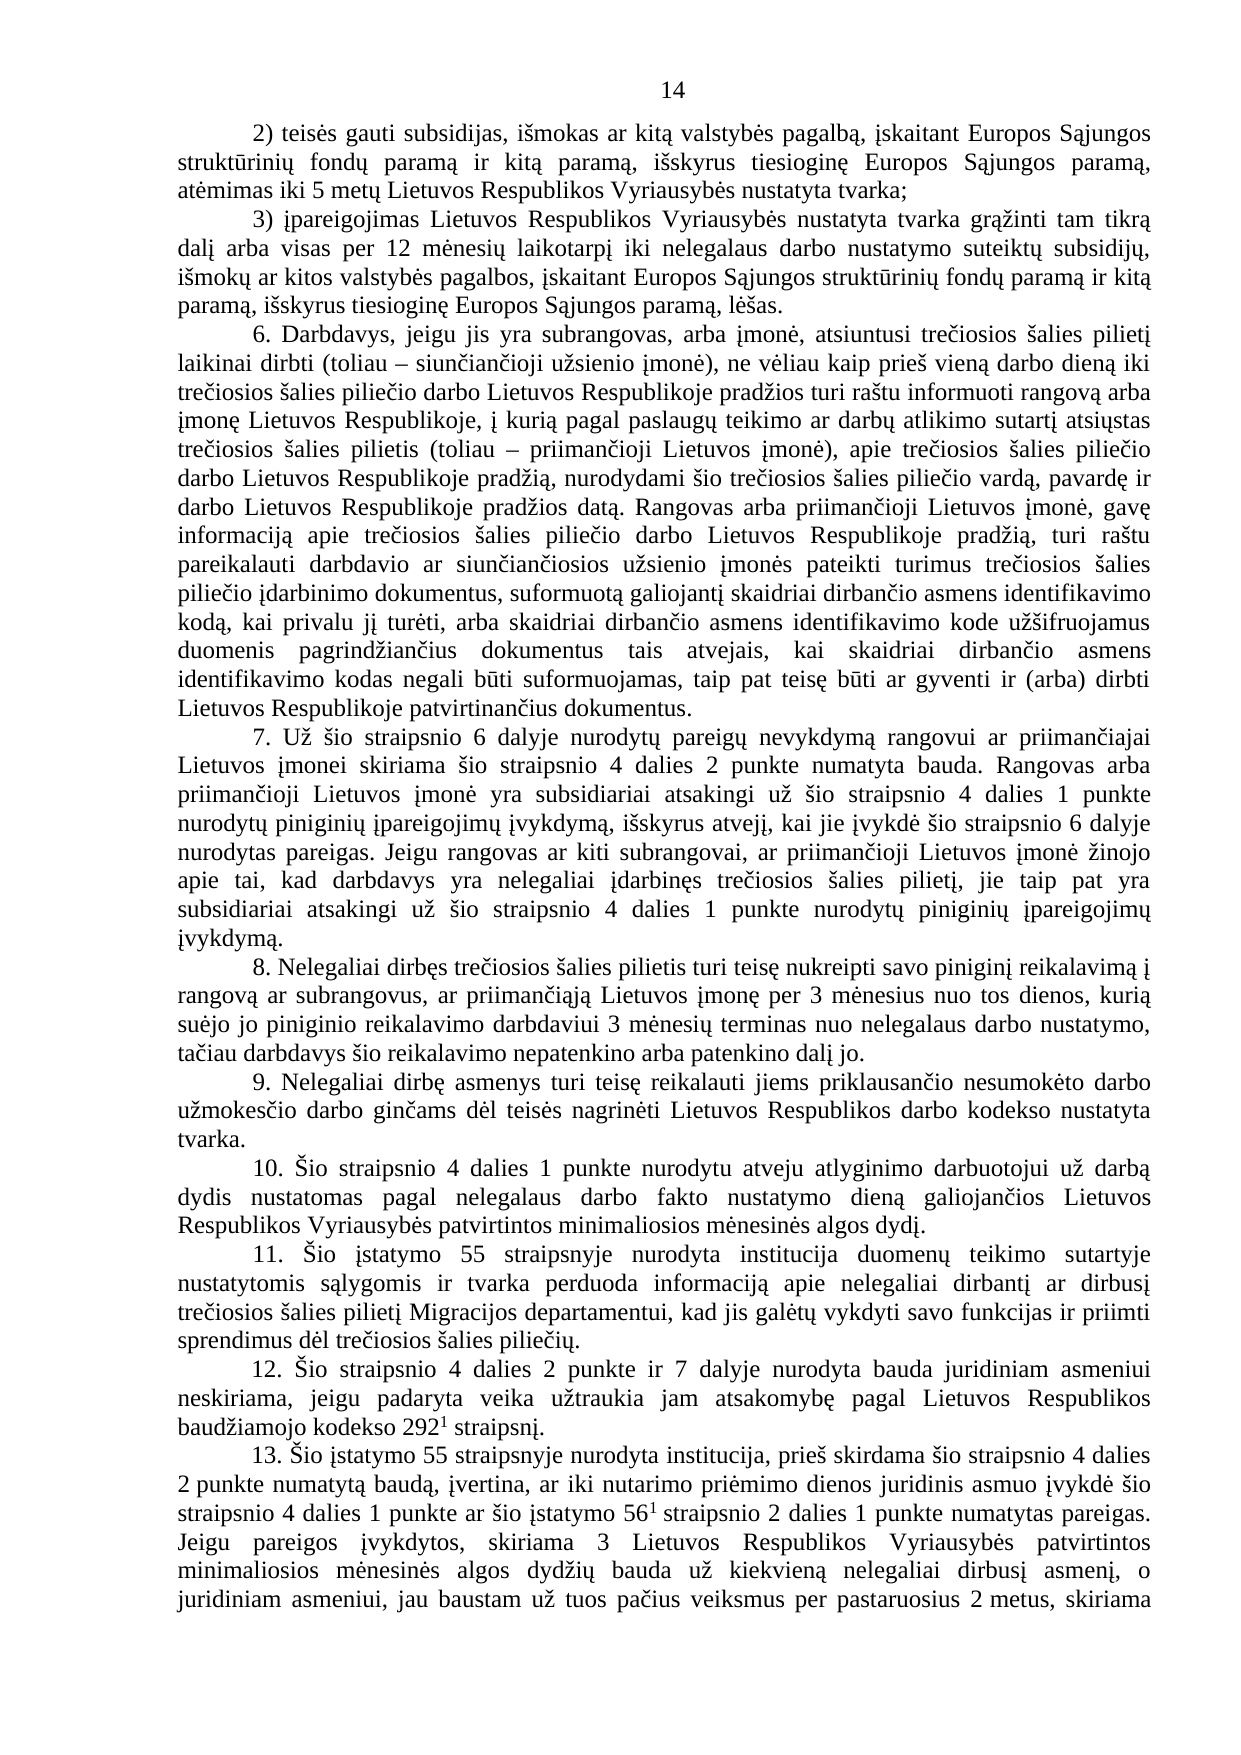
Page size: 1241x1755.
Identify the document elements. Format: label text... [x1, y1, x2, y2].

text 2) teisės gauti subsidijas, išmokas ar kitą valstybės pagalbą, įskaitant Europos Sąjungos struktūrinių fondų paramą ir kitą paramą, išskyrus tiesioginę Europos Sąjungos paramą, atėmimas iki 5 metų Lietuvos Respublikos Vyriausybės nustatyta tvarka; [177, 118, 1152, 204]
text 11. Šio įstatymo 55 straipsnyje nurodyta institucija duomenų teikimo sutartyje nustatytomis sąlygomis ir tvarka perduoda informaciją apie nelegaliai dirbantį ar dirbusį trečiosios šalies pilietį Migracijos departamentui, kad jis galėtų vykdyti savo funkcijas ir priimti sprendimus dėl trečiosios šalies piliečių. [177, 1239, 1152, 1354]
text 10. Šio straipsnio 4 dalies 1 punkte nurodytu atveju atlyginimo darbuotojui už darbą dydis nustatomas pagal nelegalaus darbo fakto nustatymo dieną galiojančios Lietuvos Respublikos Vyriausybės patvirtintos minimaliosios mėnesinės algos dydį. [177, 1153, 1152, 1239]
text 3) įpareigojimas Lietuvos Respublikos Vyriausybės nustatyta tvarka grąžinti tam tikrą dalį arba visas per 12 mėnesių laikotarpį iki nelegalaus darbo nustatymo suteiktų subsidijų, išmokų ar kitos valstybės pagalbos, įskaitant Europos Sąjungos struktūrinių fondų paramą ir kitą paramą, išskyrus tiesioginę Europos Sąjungos paramą, lėšas. [177, 204, 1152, 319]
text 9. Nelegaliai dirbę asmenys turi teisę reikalauti jiems priklausančio nesumokėto darbo užmokesčio darbo ginčams dėl teisės nagrinėti Lietuvos Respublikos darbo kodekso nustatyta tvarka. [177, 1067, 1152, 1153]
text 7. Už šio straipsnio 6 dalyje nurodytų pareigų nevykdymą rangovui ar priimančiajai Lietuvos įmonei skiriama šio straipsnio 4 dalies 2 punkte numatyta bauda. Rangovas arba priimančioji Lietuvos įmonė yra subsidiariai atsakingi už šio straipsnio 4 dalies 1 punkte nurodytų piniginių įpareigojimų įvykdymą, išskyrus atvejį, kai jie įvykdė šio straipsnio 6 dalyje nurodytas pareigas. Jeigu rangovas ar kiti subrangovai, ar priimančioji Lietuvos įmonė žinojo apie tai, kad darbdavys yra nelegaliai įdarbinęs trečiosios šalies pilietį, jie taip pat yra subsidiariai atsakingi už šio straipsnio 4 dalies 1 punkte nurodytų piniginių įpareigojimų įvykdymą. [177, 722, 1152, 952]
text 13. Šio įstatymo 55 straipsnyje nurodyta institucija, prieš skirdama šio straipsnio 4 dalies 2 punkte numatytą baudą, įvertina, ar iki nutarimo priėmimo dienos juridinis asmuo įvykdė šio straipsnio 4 dalies 1 punkte ar šio įstatymo 561 straipsnio 2 dalies 1 punkte numatytas pareigas. Jeigu pareigos įvykdytos, skiriama 3 Lietuvos Respublikos Vyriausybės patvirtintos minimaliosios mėnesinės algos dydžių bauda už kiekvieną nelegaliai dirbusį asmenį, o juridiniam asmeniui, jau baustam už tuos pačius veiksmus per pastaruosius 2 metus, skiriama [177, 1441, 1152, 1613]
text 12. Šio straipsnio 4 dalies 2 punkte ir 7 dalyje nurodyta bauda juridiniam asmeniui neskiriama, jeigu padaryta veika užtraukia jam atsakomybę pagal Lietuvos Respublikos baudžiamojo kodekso 2921 straipsnį. [177, 1354, 1152, 1441]
text 6. Darbdavys, jeigu jis yra subrangovas, arba įmonė, atsiuntusi trečiosios šalies pilietį laikinai dirbti (toliau – siunčiančioji užsienio įmonė), ne vėliau kaip prieš vieną darbo dieną iki trečiosios šalies piliečio darbo Lietuvos Respublikoje pradžios turi raštu informuoti rangovą arba įmonę Lietuvos Respublikoje, į kurią pagal paslaugų teikimo ar darbų atlikimo sutartį atsiųstas trečiosios šalies pilietis (toliau – priimančioji Lietuvos įmonė), apie trečiosios šalies piliečio darbo Lietuvos Respublikoje pradžią, nurodydami šio trečiosios šalies piliečio vardą, pavardę ir darbo Lietuvos Respublikoje pradžios datą. Rangovas arba priimančioji Lietuvos įmonė, gavę informaciją apie trečiosios šalies piliečio darbo Lietuvos Respublikoje pradžią, turi raštu pareikalauti darbdavio ar siunčiančiosios užsienio įmonės pateikti turimus trečiosios šalies piliečio įdarbinimo dokumentus, suformuotą galiojantį skaidriai dirbančio asmens identifikavimo kodą, kai privalu jį turėti, arba skaidriai dirbančio asmens identifikavimo kode užšifruojamus duomenis pagrindžiančius dokumentus tais atvejais, kai skaidriai dirbančio asmens identifikavimo kodas negali būti suformuojamas, taip pat teisę būti ar gyventi ir (arba) dirbti Lietuvos Respublikoje patvirtinančius dokumentus. [177, 319, 1152, 722]
text 8. Nelegaliai dirbęs trečiosios šalies pilietis turi teisę nukreipti savo piniginį reikalavimą į rangovą ar subrangovus, ar priimančiąją Lietuvos įmonę per 3 mėnesius nuo tos dienos, kurią suėjo jo piniginio reikalavimo darbdaviui 3 mėnesių terminas nuo nelegalaus darbo nustatymo, tačiau darbdavys šio reikalavimo nepatenkino arba patenkino dalį jo. [177, 952, 1152, 1067]
